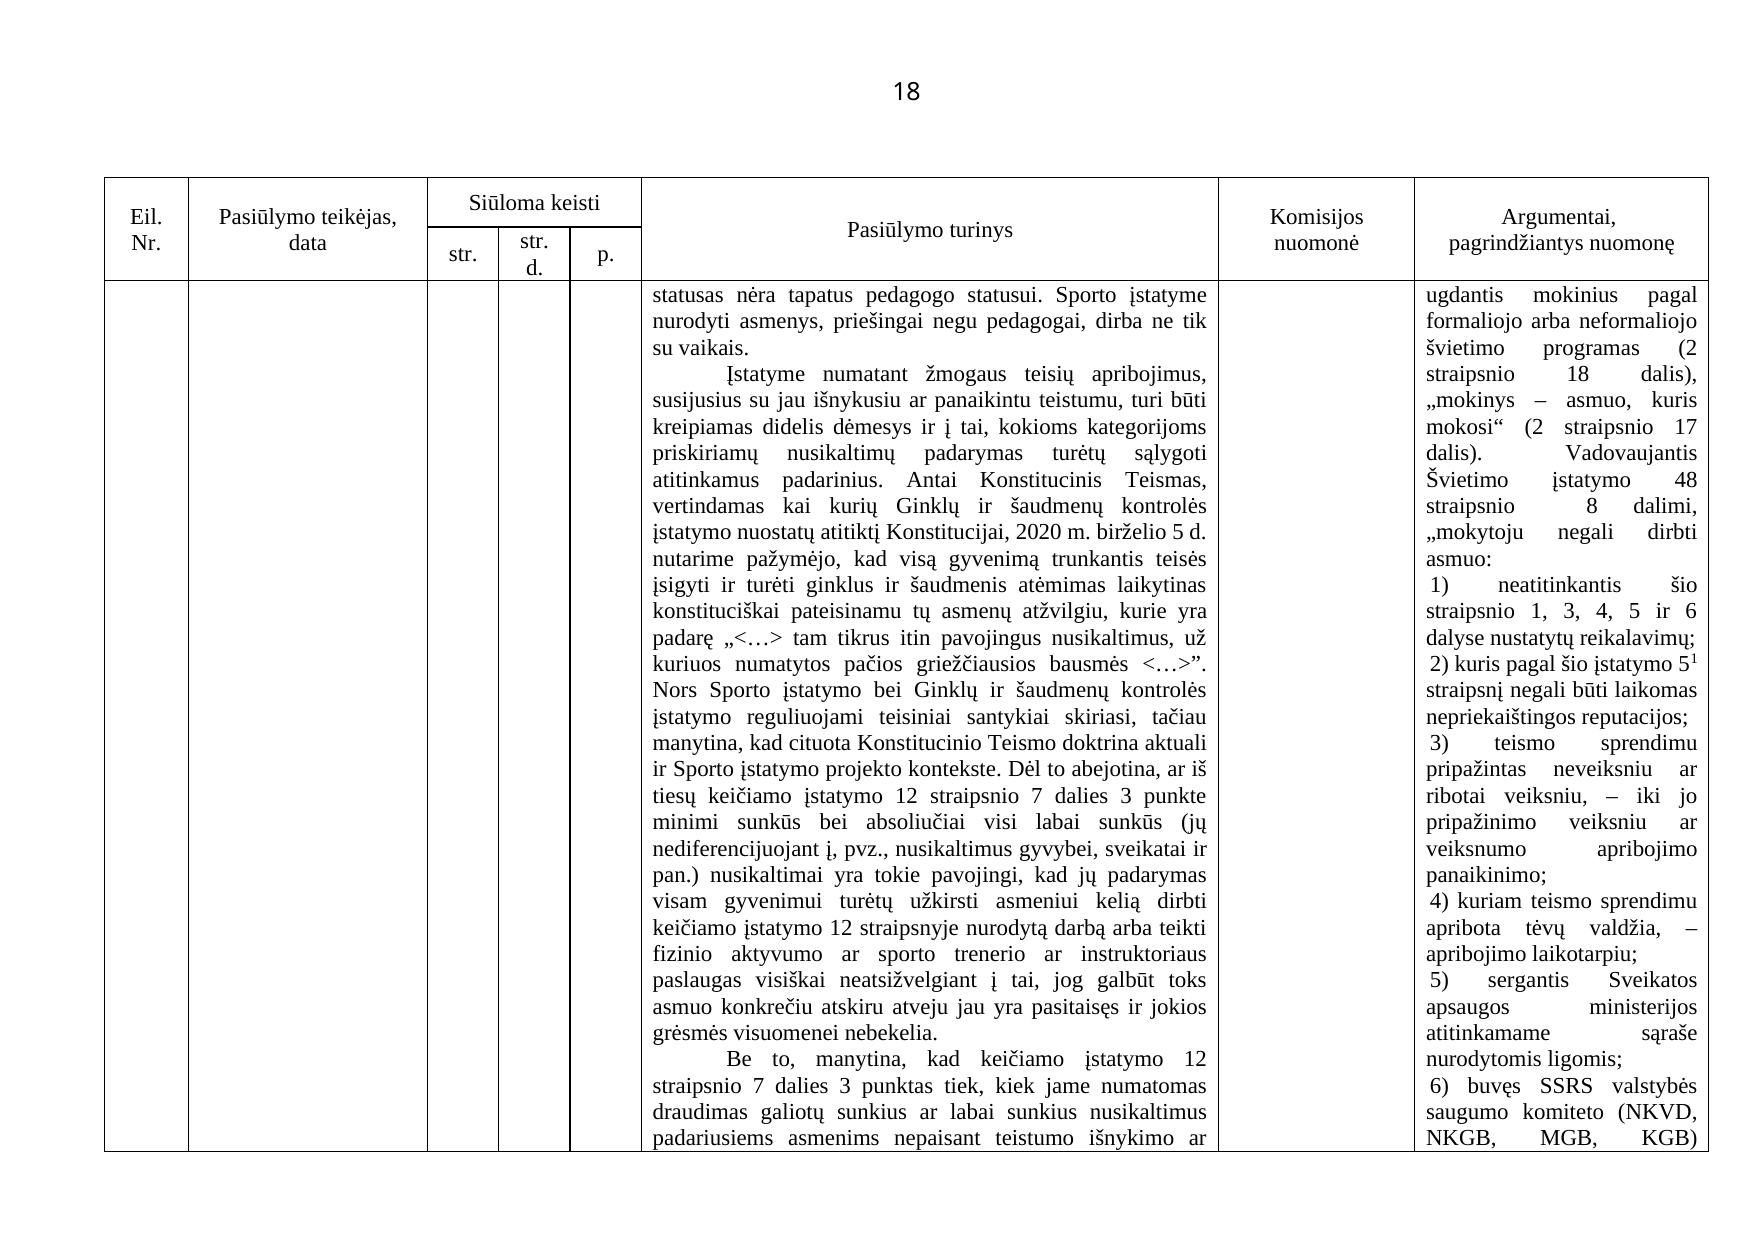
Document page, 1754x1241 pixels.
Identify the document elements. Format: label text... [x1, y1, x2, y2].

table_cell [499, 281, 569, 1151]
table_header Pasiūlymo turinys [642, 178, 1218, 280]
table_header Pasiūlymo teikėjas, data [189, 178, 427, 280]
table_cell [189, 281, 427, 1151]
table_cell str. [428, 228, 498, 280]
table_header Eil. Nr. [105, 178, 188, 280]
table_cell statusas nėra tapatus pedagogo statusui. Sporto įstatyme nurodyti asmenys, priešingai negu pedagogai, dirba ne tik su vaikais. Įstatyme numatant žmogaus teisių apribojimus, susijusius su jau išnykusiu ar panaikintu teistumu, turi būti kreipiamas didelis dėmesys ir į tai, kokioms kategorijoms priskiriamų nusikaltimų padarymas turėtų sąlygoti atitinkamus padarinius. Antai Konstitucinis Teismas, vertindamas kai kurių Ginklų ir šaudmenų kontrolės įstatymo nuostatų atitiktį Konstitucijai, 2020 m. birželio 5 d. nutarime pažymėjo, kad visą gyvenimą trunkantis teisės įsigyti ir turėti ginklus ir šaudmenis atėmimas laikytinas konstituciškai pateisinamu tų asmenų atžvilgiu, kurie yra padarę „<…> tam tikrus itin pavojingus nusikaltimus, už kuriuos numatytos pačios griežčiausios bausmės <…>”. Nors Sporto įstatymo bei Ginklų ir šaudmenų kontrolės įstatymo reguliuojami teisiniai santykiai skiriasi, tačiau manytina, kad cituota Konstitucinio Teismo doktrina aktuali ir Sporto įstatymo projekto kontekste. Dėl to abejotina, ar iš tiesų keičiamo įstatymo 12 straipsnio 7 dalies 3 punkte minimi sunkūs bei absoliučiai visi labai sunkūs (jų nediferencijuojant į, pvz., nusikaltimus gyvybei, sveikatai ir pan.) nusikaltimai yra tokie pavojingi, kad jų padarymas visam gyvenimui turėtų užkirsti asmeniui kelią dirbti keičiamo įstatymo 12 straipsnyje nurodytą darbą arba teikti fizinio aktyvumo ar sporto trenerio ar instruktoriaus paslaugas visiškai neatsižvelgiant į tai, jog galbūt toks asmuo konkrečiu atskiru atveju jau yra pasitaisęs ir jokios grėsmės visuomenei nebekelia. Be to, manytina, kad keičiamo įstatymo 12 straipsnio 7 dalies 3 punktas tiek, kiek jame numatomas draudimas galiotų sunkius ar labai sunkius nusikaltimus padariusiems asmenims nepaisant teistumo išnykimo ar [642, 281, 1218, 1151]
table_header Argumentai, pagrindžiantys nuomonę [1415, 178, 1708, 280]
table_header Komisijos nuomonė [1219, 178, 1414, 280]
table_cell p. [571, 228, 641, 280]
table_cell ugdantis mokinius pagal formaliojo arba neformaliojo švietimo programas (2 straipsnio 18 dalis), „mokinys – asmuo, kuris mokosi“ (2 straipsnio 17 dalis). Vadovaujantis Švietimo įstatymo 48 straipsnio 8 dalimi, „mokytoju negali dirbti asmuo: 1) neatitinkantis šio straipsnio 1, 3, 4, 5 ir 6 dalyse nustatytų reikalavimų; 2) kuris pagal šio įstatymo 51 straipsnį negali būti laikomas nepriekaištingos reputacijos; 3) teismo sprendimu pripažintas neveiksniu ar ribotai veiksniu, – iki jo pripažinimo veiksniu ar veiksnumo apribojimo panaikinimo; 4) kuriam teismo sprendimu apribota tėvų valdžia, – apribojimo laikotarpiu; 5) sergantis Sveikatos apsaugos ministerijos atitinkamame sąraše nurodytomis ligomis; 6) buvęs SSRS valstybės saugumo komiteto (NKVD, NKGB, MGB, KGB) [1415, 281, 1708, 1151]
table_cell [571, 281, 641, 1151]
table_cell [105, 281, 188, 1151]
table_header Siūloma keisti [428, 178, 641, 226]
table_cell str. d. [499, 228, 569, 280]
table_cell [428, 281, 498, 1151]
table_cell [1219, 281, 1414, 1151]
